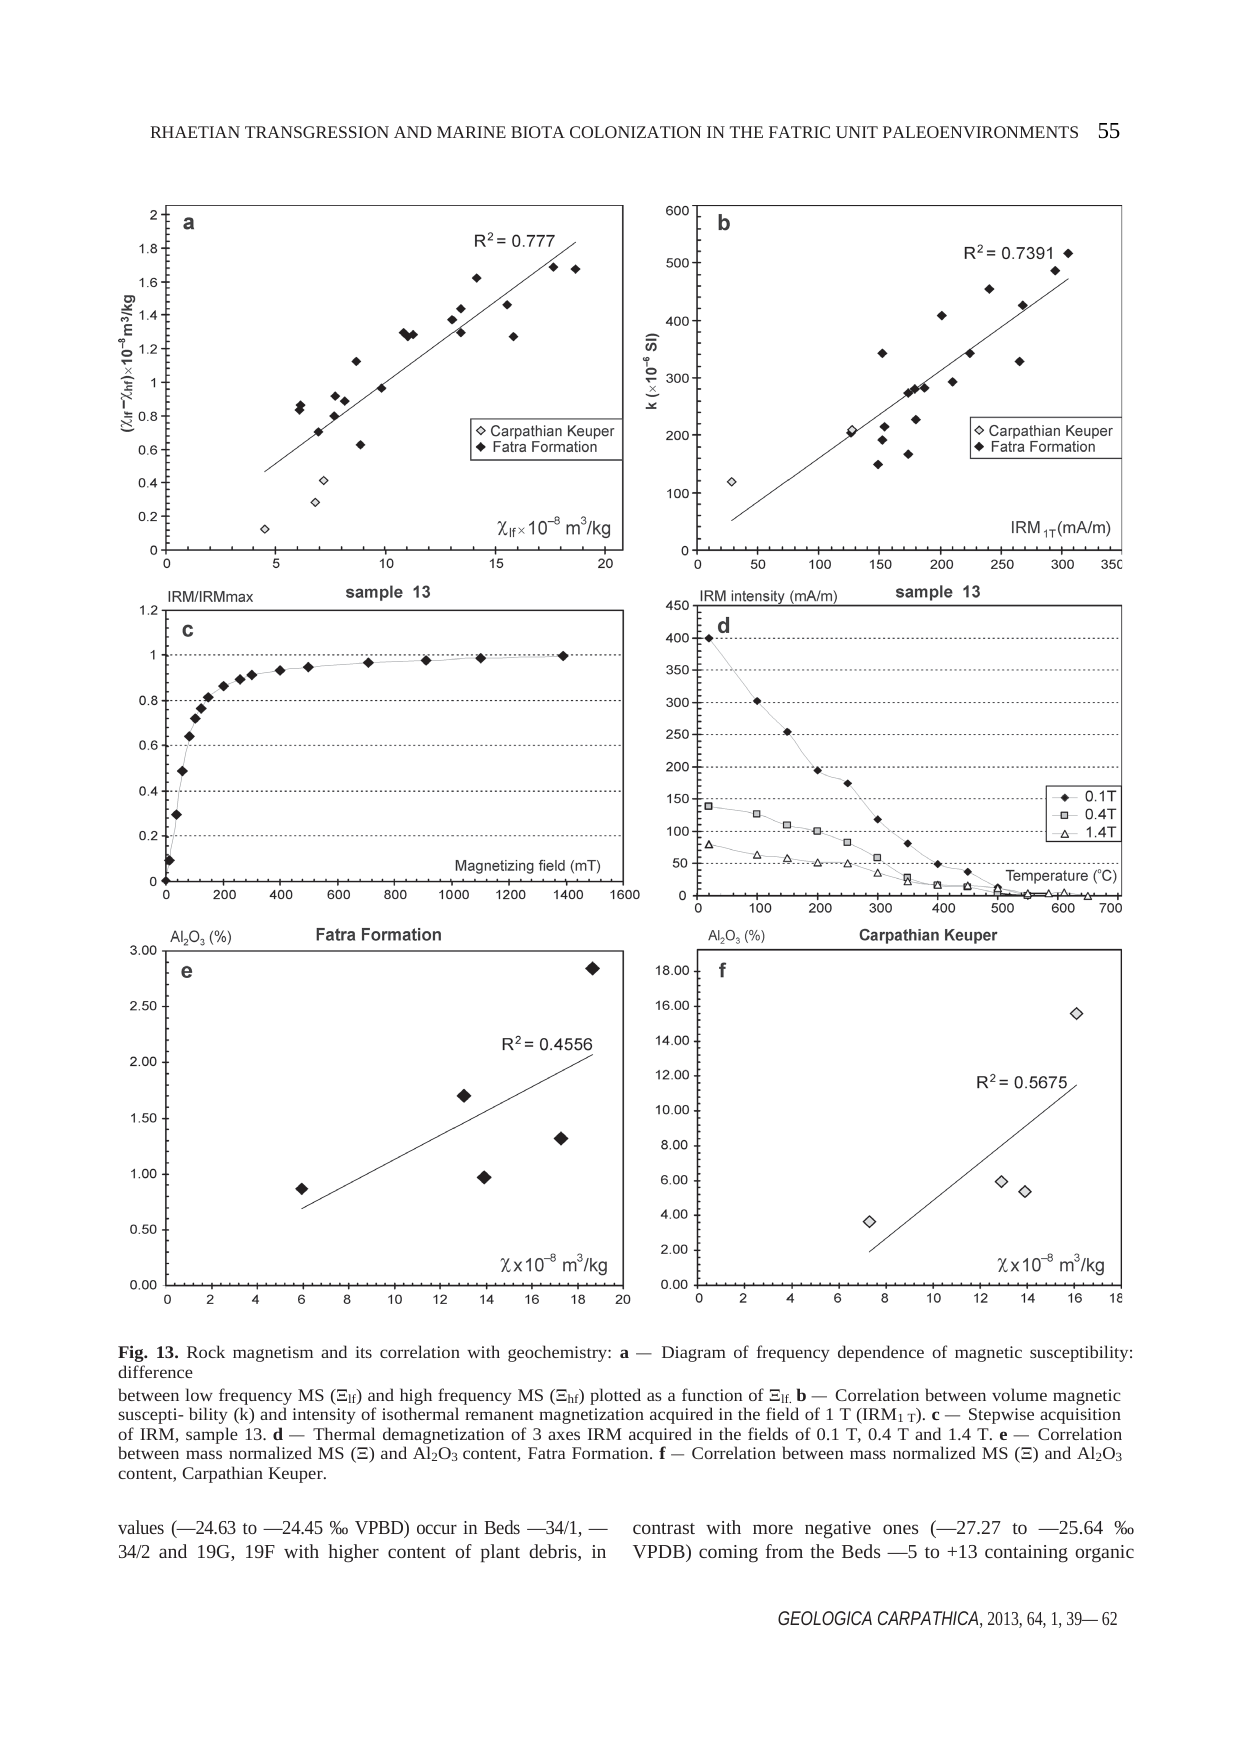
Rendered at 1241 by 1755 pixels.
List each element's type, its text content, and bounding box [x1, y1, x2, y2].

text Fig. 13. Rock magnetism and its correlation with geochemistry: a – Diagram of frequency dependence of magnetic susceptibility: difference [118, 1342, 1134, 1382]
text contrast with more negative ones (—27.27 to —25.64 ‰ VPDB) coming from the Beds —5 to +13 containing organic [632, 1516, 1134, 1562]
text between low frequency MS (lf) and high frequency MS (hf) plotted as a function of lf. b – Correlation between volume magnetic suscepti- bility (k) and intensity of isothermal remanent magnetization acquired in the field of 1 T (IRM1 T). c – Stepwise acquisition of IRM, sample 13. d – Thermal demagnetization of 3 axes IRM acquired in the fields of 0.1 T, 0.4 T and 1.4 T. e – Correlation between mass normalized MS () and Al2O3 content, Fatra Formation. f – Correlation between mass normalized MS () and Al2O3 content, Carpathian Keuper. [118, 1385, 1123, 1483]
text values (—24.63 to —24.45 ‰ VPBD) occur in Beds —34/1, —34/2 and 19G, 19F with higher content of plant debris, in [118, 1516, 607, 1562]
